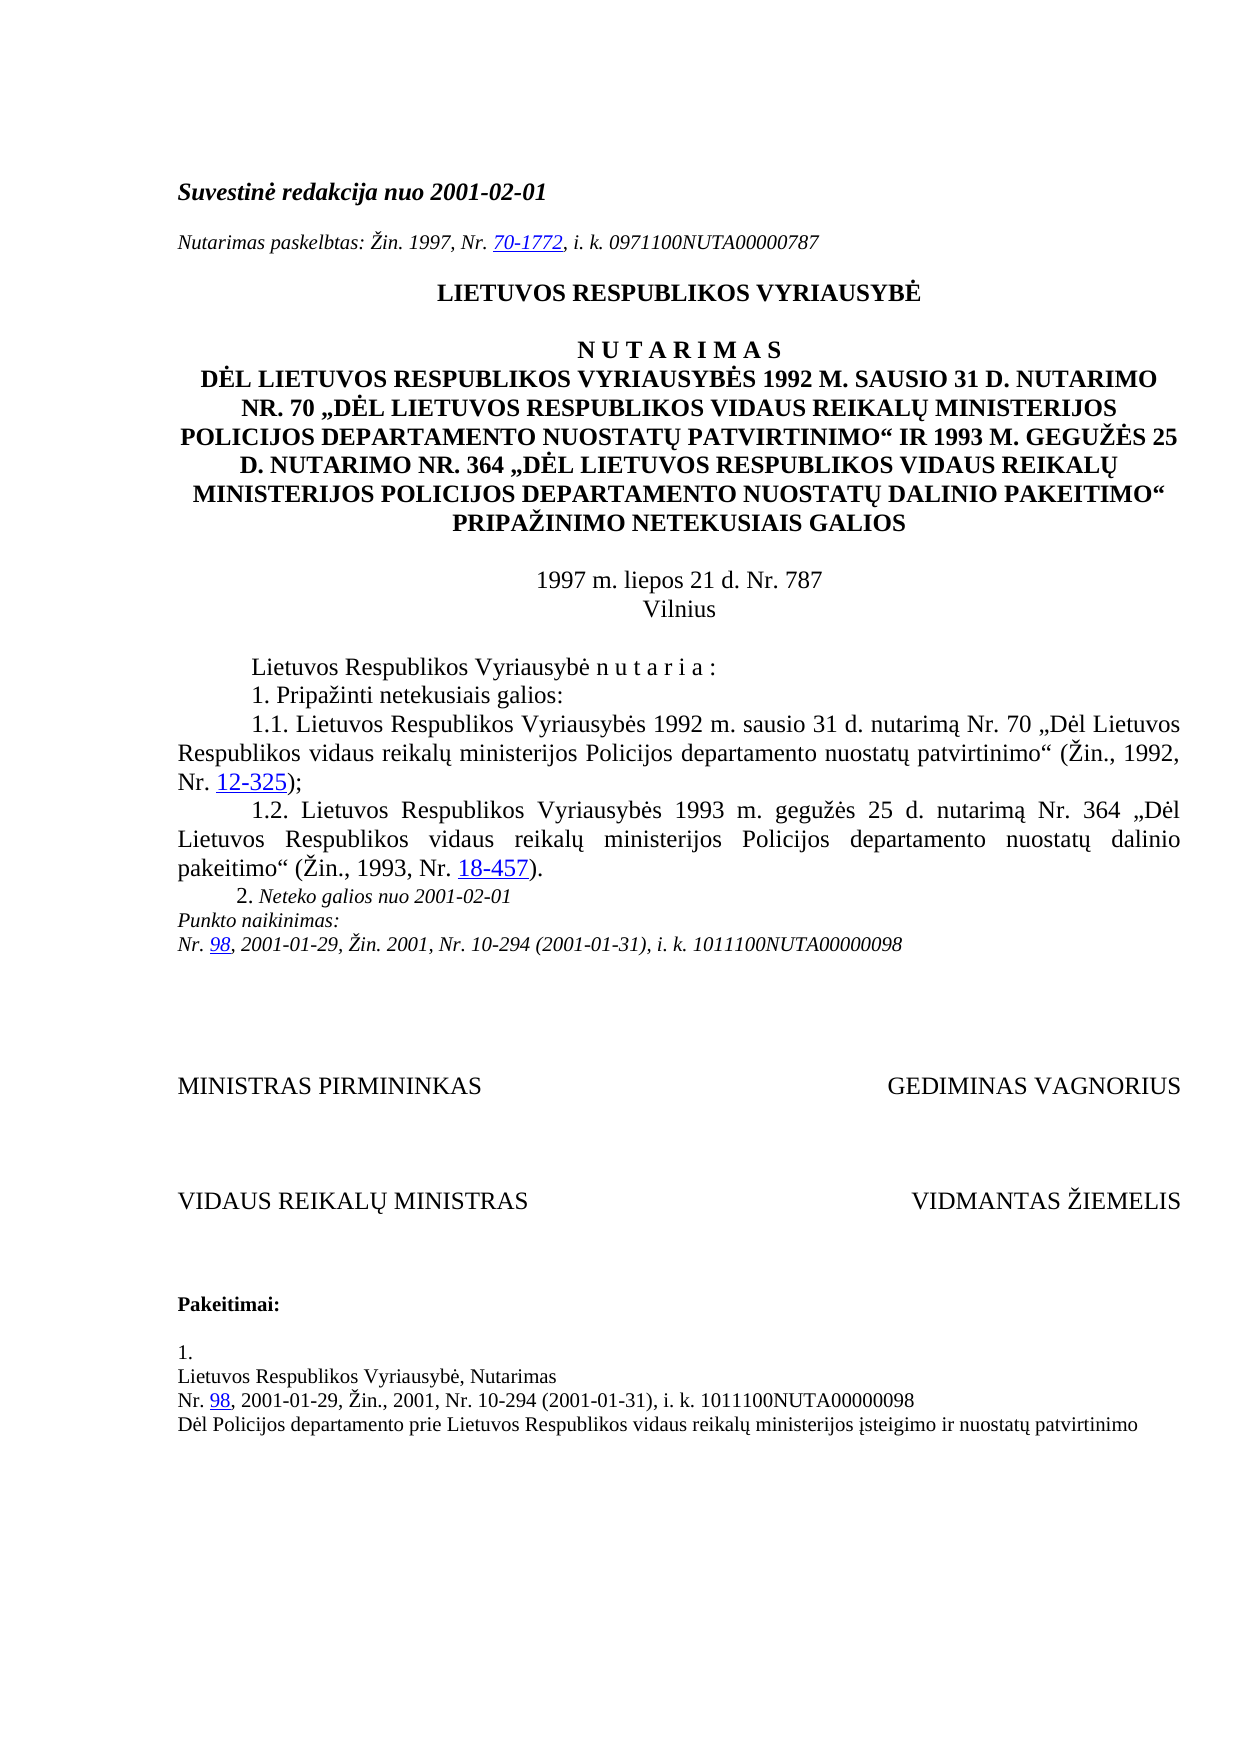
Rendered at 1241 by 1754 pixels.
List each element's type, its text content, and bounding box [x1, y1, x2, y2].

text Suvestinė redakcija nuo 2001-02-01 [177, 177, 1181, 206]
text 2. Neteko galios nuo 2001-02-01 [177, 882, 1181, 908]
text Lietuvos Respublikos Vyriausybė, Nutarimas [177, 1364, 1181, 1388]
text Vilnius [177, 594, 1181, 623]
text 1.2. Lietuvos Respublikos Vyriausybės 1993 m. gegužės 25 d. nutarimą Nr. 364 „Dėl Lietuvos Respublikos vidaus reikalų ministerijos Policijos departamento nuostatų dalinio pakeitimo“ (Žin., 1993, Nr. 18-457). [177, 796, 1181, 882]
text 1. [177, 1340, 1181, 1364]
text 1997 m. liepos 21 d. Nr. 787 [177, 566, 1181, 594]
text Punkto naikinimas: [177, 908, 1181, 932]
text Pakeitimai: [177, 1292, 1181, 1316]
text Lietuvos Respublikos Vyriausybė nutaria: [177, 652, 1181, 681]
text 1.1. Lietuvos Respublikos Vyriausybės 1992 m. sausio 31 d. nutarimą Nr. 70 „Dėl Lietuvos Respublikos vidaus reikalų ministerijos Policijos departamento nuostatų patvirtinimo“ (Žin., 1992, Nr. 12-325); [177, 709, 1181, 796]
text Nr. 98, 2001-01-29, Žin., 2001, Nr. 10-294 (2001-01-31), i. k. 1011100NUTA00000098 [177, 1388, 1181, 1412]
text DĖL LIETUVOS RESPUBLIKOS VYRIAUSYBĖS 1992 M. SAUSIO 31 D. NUTARIMO NR. 70 „DĖL LIETUVOS RESPUBLIKOS VIDAUS REIKALŲ MINISTERIJOS POLICIJOS DEPARTAMENTO NUOSTATŲ PATVIRTINIMO“ IR 1993 M. GEGUŽĖS 25 D. NUTARIMO NR. 364 „DĖL LIETUVOS RESPUBLIKOS VIDAUS REIKALŲ MINISTERIJOS POLICIJOS DEPARTAMENTO NUOSTATŲ DALINIO PAKEITIMO“ PRIPAŽINIMO NETEKUSIAIS GALIOS [177, 364, 1181, 537]
text Nr. 98, 2001-01-29, Žin. 2001, Nr. 10-294 (2001-01-31), i. k. 1011100NUTA00000098 [177, 932, 1181, 956]
text Nutarimas paskelbtas: Žin. 1997, Nr. 70-1772, i. k. 0971100NUTA00000787 [177, 230, 1181, 254]
text N U T A R I M A S [177, 336, 1181, 364]
text Vidaus reikalų ministras Vidmantas Žiemelis [177, 1186, 1181, 1215]
text 1. Pripažinti netekusiais galios: [177, 681, 1181, 709]
text LIETUVOS RESPUBLIKOS VYRIAUSYBĖ [177, 278, 1181, 307]
text Ministras Pirmininkas Gediminas Vagnorius [177, 1071, 1181, 1100]
text Dėl Policijos departamento prie Lietuvos Respublikos vidaus reikalų ministerijos įsteigimo ir nuostatų patvirtinimo [177, 1412, 1181, 1436]
